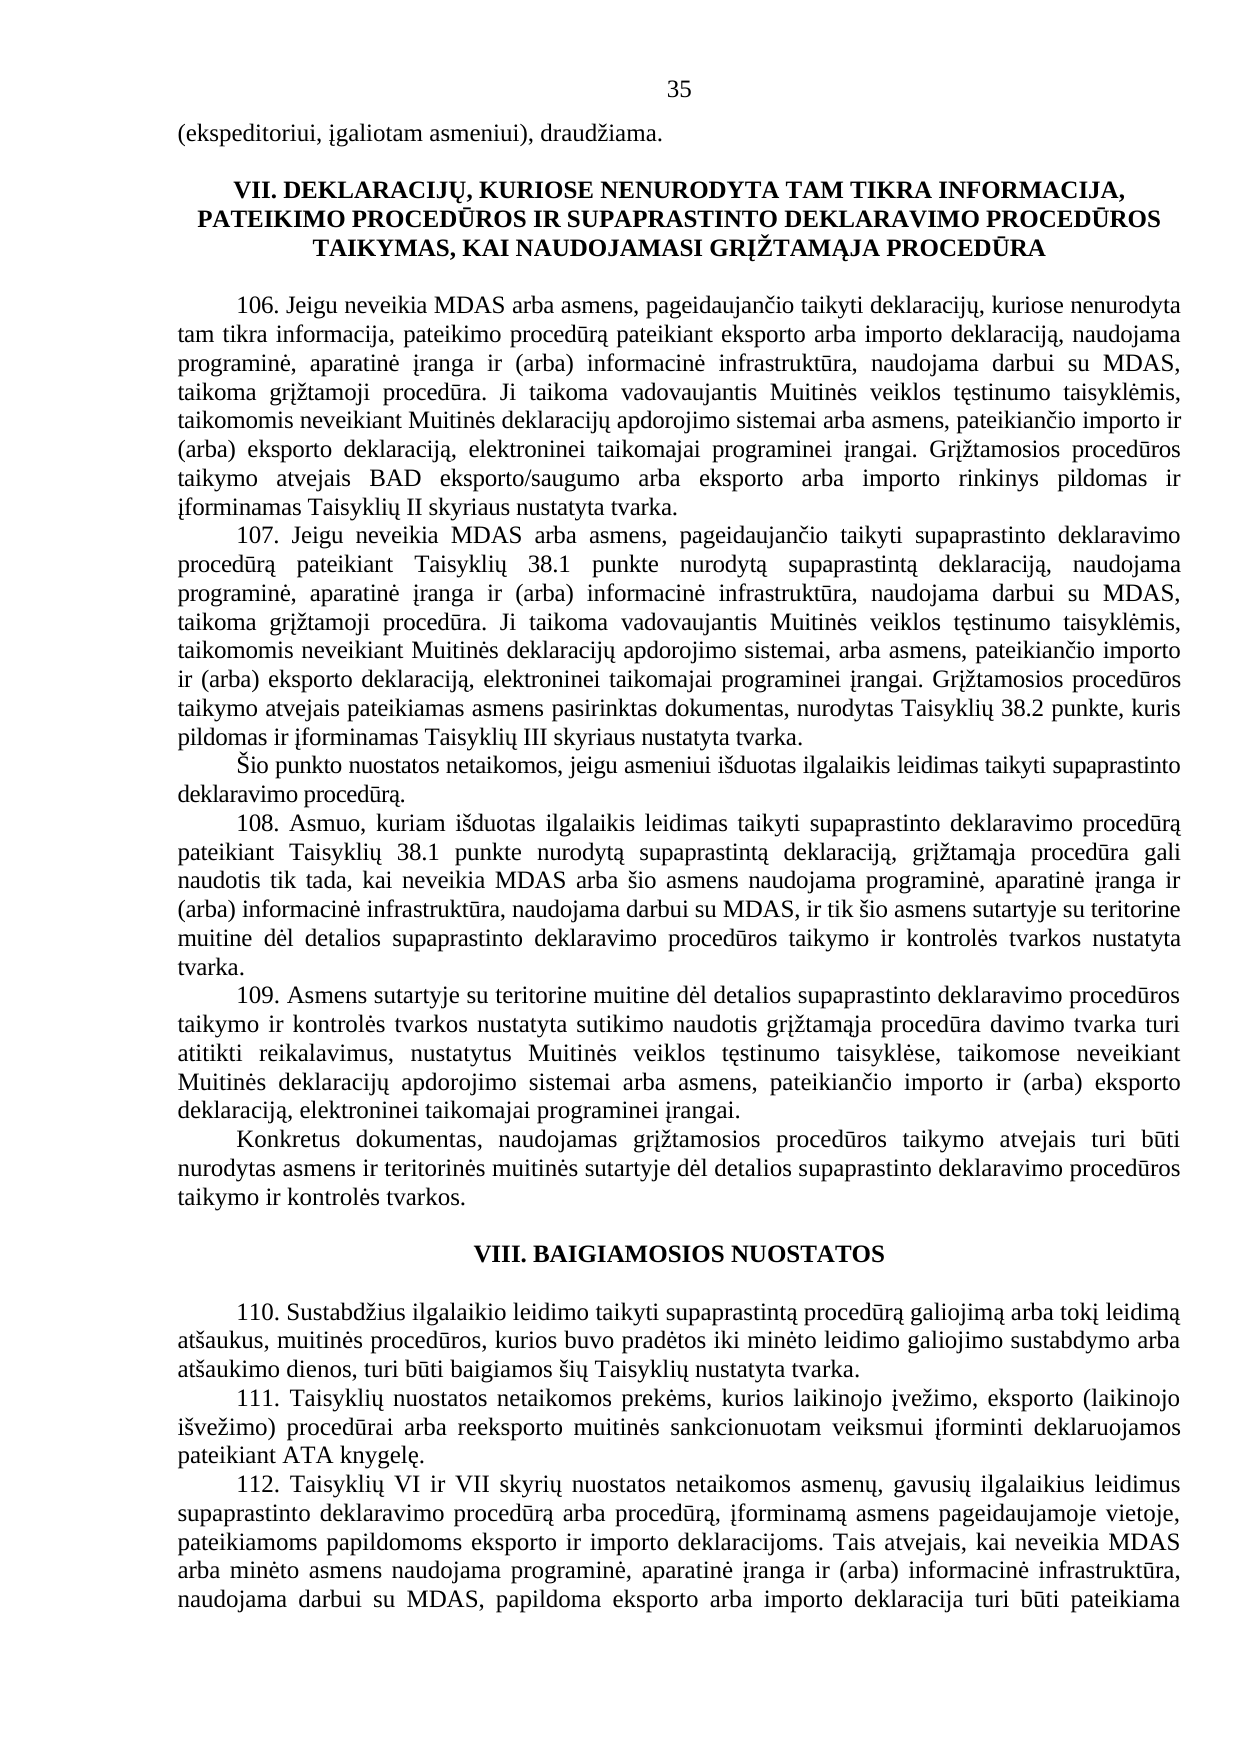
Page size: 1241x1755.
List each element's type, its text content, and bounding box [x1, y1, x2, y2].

text VII. DEKLARACIJŲ, KURIOSE NENURODYTA TAM TIKRA INFORMACIJA, PATEIKIMO PROCEDŪROS IR SUPAPRASTINTO DEKLARAVIMO PROCEDŪROS TAIKYMAS, KAI NAUDOJAMASI GRĮŽTAMĄJA PROCEDŪRA [177, 176, 1181, 262]
text Konkretus dokumentas, naudojamas grįžtamosios procedūros taikymo atvejais turi būti nurodytas asmens ir teritorinės muitinės sutartyje dėl detalios supaprastinto deklaravimo procedūros taikymo ir kontrolės tvarkos. [177, 1124, 1181, 1211]
text 111. Taisyklių nuostatos netaikomos prekėms, kurios laikinojo įvežimo, eksporto (laikinojo išvežimo) procedūrai arba reeksporto muitinės sankcionuotam veiksmui įforminti deklaruojamos pateikiant ATA knygelę. [177, 1383, 1181, 1469]
text 109. Asmens sutartyje su teritorine muitine dėl detalios supaprastinto deklaravimo procedūros taikymo ir kontrolės tvarkos nustatyta sutikimo naudotis grįžtamąja procedūra davimo tvarka turi atitikti reikalavimus, nustatytus Muitinės veiklos tęstinumo taisyklėse, taikomose neveikiant Muitinės deklaracijų apdorojimo sistemai arba asmens, pateikiančio importo ir (arba) eksporto deklaraciją, elektroninei taikomajai programinei įrangai. [177, 981, 1181, 1124]
text VIII. BAIGIAMOSIOS NUOSTATOS [177, 1239, 1181, 1268]
text Šio punkto nuostatos netaikomos, jeigu asmeniui išduotas ilgalaikis leidimas taikyti supaprastinto deklaravimo procedūrą. [177, 751, 1181, 808]
text 108. Asmuo, kuriam išduotas ilgalaikis leidimas taikyti supaprastinto deklaravimo procedūrą pateikiant Taisyklių 38.1 punkte nurodytą supaprastintą deklaraciją, grįžtamąja procedūra gali naudotis tik tada, kai neveikia MDAS arba šio asmens naudojama programinė, aparatinė įranga ir (arba) informacinė infrastruktūra, naudojama darbui su MDAS, ir tik šio asmens sutartyje su teritorine muitine dėl detalios supaprastinto deklaravimo procedūros taikymo ir kontrolės tvarkos nustatyta tvarka. [177, 808, 1181, 981]
text 110. Sustabdžius ilgalaikio leidimo taikyti supaprastintą procedūrą galiojimą arba tokį leidimą atšaukus, muitinės procedūros, kurios buvo pradėtos iki minėto leidimo galiojimo sustabdymo arba atšaukimo dienos, turi būti baigiamos šių Taisyklių nustatyta tvarka. [177, 1297, 1181, 1383]
text 106. Jeigu neveikia MDAS arba asmens, pageidaujančio taikyti deklaracijų, kuriose nenurodyta tam tikra informacija, pateikimo procedūrą pateikiant eksporto arba importo deklaraciją, naudojama programinė, aparatinė įranga ir (arba) informacinė infrastruktūra, naudojama darbui su MDAS, taikoma grįžtamoji procedūra. Ji taikoma vadovaujantis Muitinės veiklos tęstinumo taisyklėmis, taikomomis neveikiant Muitinės deklaracijų apdorojimo sistemai arba asmens, pateikiančio importo ir (arba) eksporto deklaraciją, elektroninei taikomajai programinei įrangai. Grįžtamosios procedūros taikymo atvejais BAD eksporto/saugumo arba eksporto arba importo rinkinys pildomas ir įforminamas Taisyklių II skyriaus nustatyta tvarka. [177, 291, 1181, 521]
text 112. Taisyklių VI ir VII skyrių nuostatos netaikomos asmenų, gavusių ilgalaikius leidimus supaprastinto deklaravimo procedūrą arba procedūrą, įforminamą asmens pageidaujamoje vietoje, pateikiamoms papildomoms eksporto ir importo deklaracijoms. Tais atvejais, kai neveikia MDAS arba minėto asmens naudojama programinė, aparatinė įranga ir (arba) informacinė infrastruktūra, naudojama darbui su MDAS, papildoma eksporto arba importo deklaracija turi būti pateikiama [177, 1469, 1181, 1613]
text (ekspeditoriui, įgaliotam asmeniui), draudžiama. [177, 118, 1181, 147]
text 107. Jeigu neveikia MDAS arba asmens, pageidaujančio taikyti supaprastinto deklaravimo procedūrą pateikiant Taisyklių 38.1 punkte nurodytą supaprastintą deklaraciją, naudojama programinė, aparatinė įranga ir (arba) informacinė infrastruktūra, naudojama darbui su MDAS, taikoma grįžtamoji procedūra. Ji taikoma vadovaujantis Muitinės veiklos tęstinumo taisyklėmis, taikomomis neveikiant Muitinės deklaracijų apdorojimo sistemai, arba asmens, pateikiančio importo ir (arba) eksporto deklaraciją, elektroninei taikomajai programinei įrangai. Grįžtamosios procedūros taikymo atvejais pateikiamas asmens pasirinktas dokumentas, nurodytas Taisyklių 38.2 punkte, kuris pildomas ir įforminamas Taisyklių III skyriaus nustatyta tvarka. [177, 521, 1181, 751]
